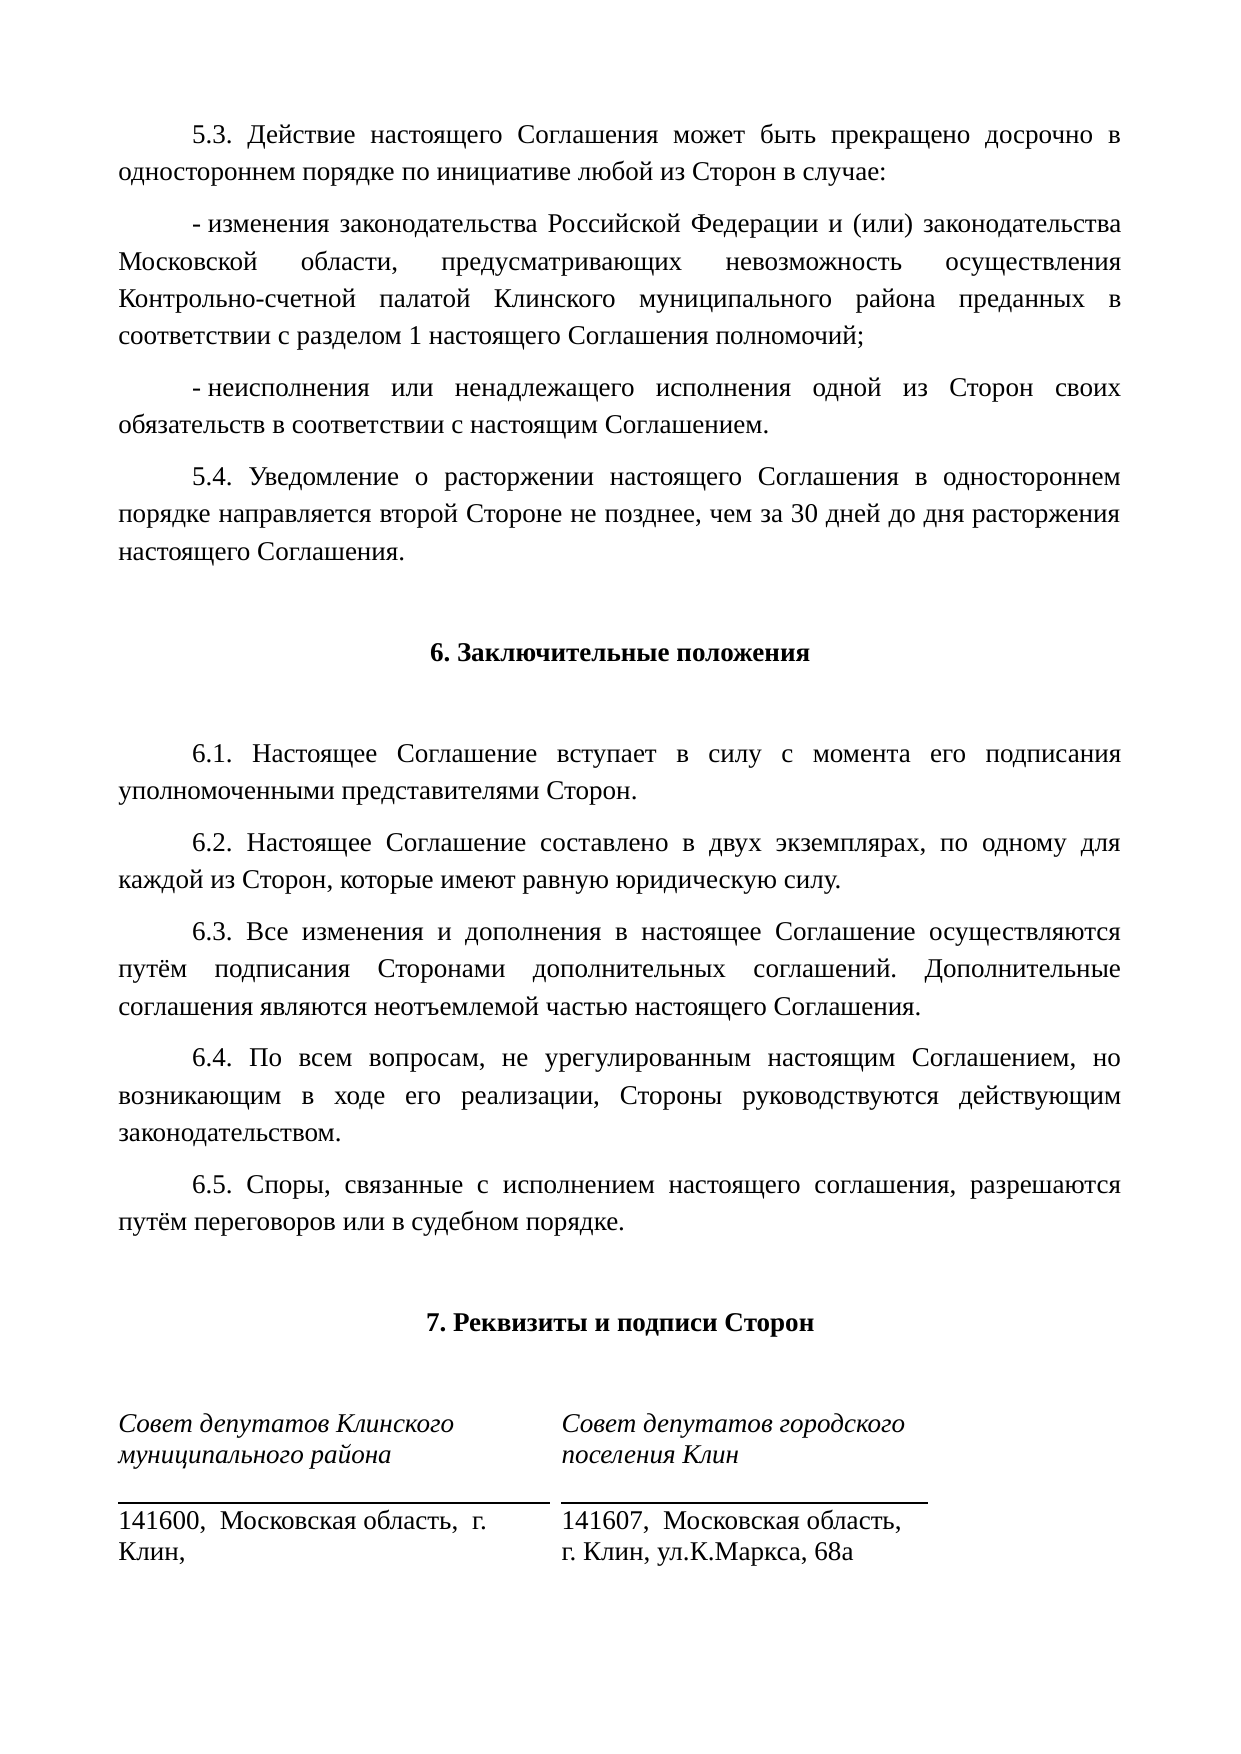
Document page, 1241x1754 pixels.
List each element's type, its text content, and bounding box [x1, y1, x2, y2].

text 6.3. Все изменения и дополнения в настоящее Соглашение осуществляются путём подписания Сторонами дополнительных соглашений. Дополнительные соглашения являются неотъемлемой частью настоящего Соглашения. [118, 915, 1122, 1021]
table_header Совет депутатов городского поселения Клин [561, 1407, 927, 1502]
table_cell [550, 1502, 561, 1596]
text 6.4. По всем вопросам, не урегулированным настоящим Соглашением, но возникающим в ходе его реализации, Стороны руководствуются действующим законодательством. [118, 1041, 1122, 1147]
text 5.3. Действие настоящего Соглашения может быть прекращено досрочно в одностороннем порядке по инициативе любой из Сторон в случае: [118, 118, 1122, 187]
text 6.1. Настоящее Соглашение вступает в силу с момента его подписания уполномоченными представителями Сторон. [118, 737, 1122, 805]
text 5.4. Уведомление о расторжении настоящего Соглашения в одностороннем порядке направляется второй Стороне не позднее, чем за 30 дней до дня расторжения настоящего Соглашения. [118, 460, 1122, 566]
text - изменения законодательства Российской Федерации и (или) законодательства Московской области, предусматривающих невозможность осуществления Контрольно-счетной палатой Клинского муниципального района преданных в соответствии с разделом 1 настоящего Соглашения полномочий; [118, 207, 1122, 350]
text - неисполнения или ненадлежащего исполнения одной из Сторон своих обязательств в соответствии с настоящим Соглашением. [118, 371, 1122, 439]
table_cell 141607, Московская область, г. Клин, ул.К.Маркса, 68а [561, 1504, 927, 1596]
table_header [550, 1407, 561, 1502]
text 6. Заключительные положения [118, 636, 1122, 667]
text 6.5. Споры, связанные с исполнением настоящего соглашения, разрешаются путём переговоров или в судебном порядке. [118, 1168, 1122, 1236]
text 7. Реквизиты и подписи Сторон [118, 1306, 1122, 1337]
table_cell 141600, Московская область, г. Клин, [118, 1504, 550, 1596]
table_header Совет депутатов Клинского муниципального района [118, 1407, 550, 1502]
text 6.2. Настоящее Соглашение составлено в двух экземплярах, по одному для каждой из Сторон, которые имеют равную юридическую силу. [118, 826, 1122, 894]
